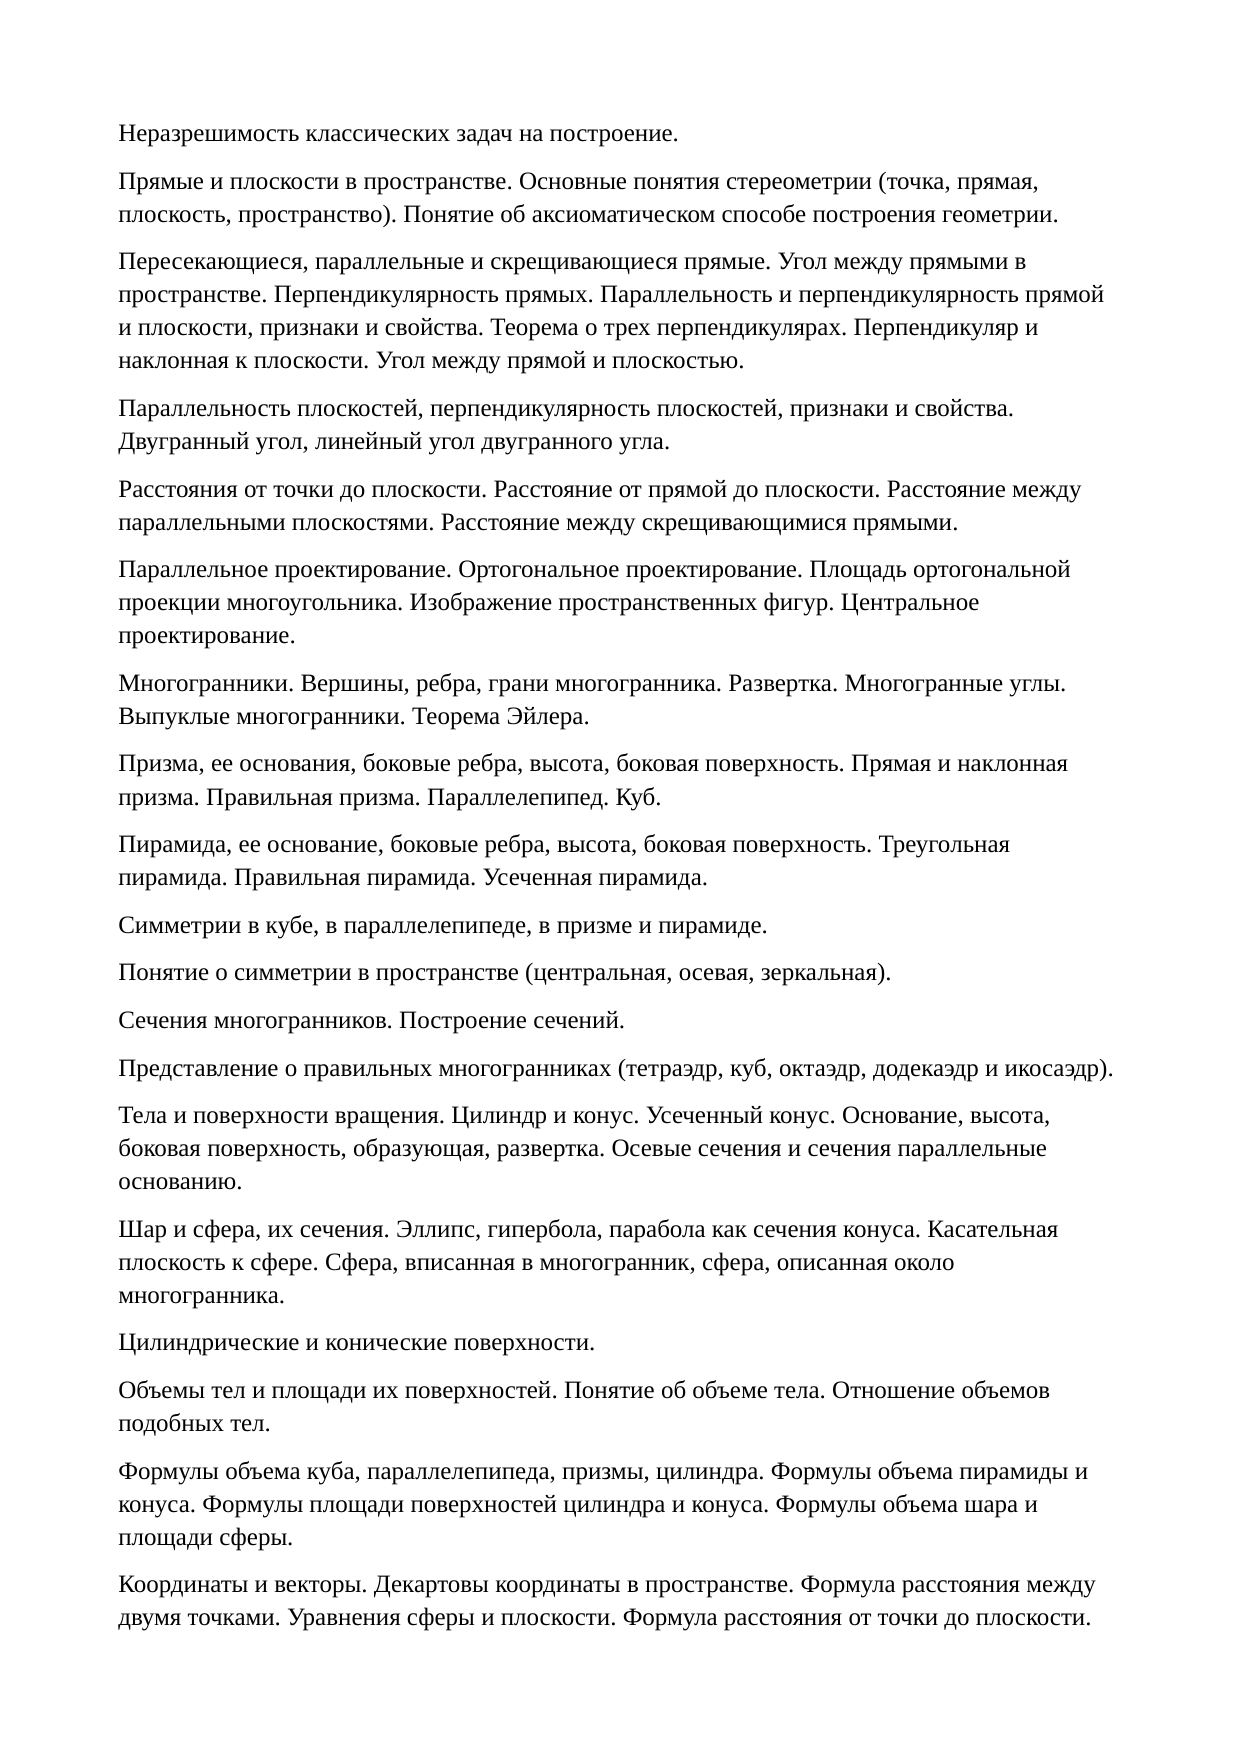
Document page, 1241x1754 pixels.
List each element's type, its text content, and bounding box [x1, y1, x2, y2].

text Цилиндрические и конические поверхности. [118, 1327, 1122, 1356]
text Сечения многогранников. Построение сечений. [118, 1005, 1122, 1034]
text Параллельность плоскостей, перпендикулярность плоскостей, признаки и свойства. Двугранный угол, линейный угол двугранного угла. [118, 393, 1122, 455]
text Формулы объема куба, параллелепипеда, призмы, цилиндра. Формулы объема пирамиды и конуса. Формулы площади поверхностей цилиндра и конуса. Формулы объема шара и площади сферы. [118, 1456, 1122, 1551]
text Тела и поверхности вращения. Цилиндр и конус. Усеченный конус. Основание, высота, боковая поверхность, образующая, развертка. Осевые сечения и сечения параллельные основанию. [118, 1100, 1122, 1195]
text Координаты и векторы. Декартовы координаты в пространстве. Формула расстояния между двумя точками. Уравнения сферы и плоскости. Формула расстояния от точки до плоскости. [118, 1569, 1122, 1631]
text Многогранники. Вершины, ребра, грани многогранника. Развертка. Многогранные углы. Выпуклые многогранники. Теорема Эйлера. [118, 668, 1122, 730]
text Представление о правильных многогранниках (тетраэдр, куб, октаэдр, додекаэдр и икосаэдр). [118, 1053, 1122, 1081]
text Пересекающиеся, параллельные и скрещивающиеся прямые. Угол между прямыми в пространстве. Перпендикулярность прямых. Параллельность и перпендикулярность прямой и плоскости, признаки и свойства. Теорема о трех перпендикулярах. Перпендикуляр и наклонная к плоскости. Угол между прямой и плоскостью. [118, 246, 1122, 374]
text Объемы тел и площади их поверхностей. Понятие об объеме тела. Отношение объемов подобных тел. [118, 1375, 1122, 1437]
text Расстояния от точки до плоскости. Расстояние от прямой до плоскости. Расстояние между параллельными плоскостями. Расстояние между скрещивающимися прямыми. [118, 474, 1122, 535]
text Неразрешимость классических задач на построение. [118, 118, 1122, 147]
text Пирамида, ее основание, боковые ребра, высота, боковая поверхность. Треугольная пирамида. Правильная пирамида. Усеченная пирамида. [118, 829, 1122, 891]
text Симметрии в кубе, в параллелепипеде, в призме и пирамиде. [118, 910, 1122, 938]
text Понятие о симметрии в пространстве (центральная, осевая, зеркальная). [118, 957, 1122, 986]
text Шар и сфера, их сечения. Эллипс, гипербола, парабола как сечения конуса. Касательная плоскость к сфере. Сфера, вписанная в многогранник, сфера, описанная около многогранника. [118, 1214, 1122, 1309]
text Призма, ее основания, боковые ребра, высота, боковая поверхность. Прямая и наклонная призма. Правильная призма. Параллелепипед. Куб. [118, 748, 1122, 810]
text Параллельное проектирование. Ортогональное проектирование. Площадь ортогональной проекции многоугольника. Изображение пространственных фигур. Центральное проектирование. [118, 554, 1122, 649]
text Прямые и плоскости в пространстве. Основные понятия стереометрии (точка, прямая, плоскость, пространство). Понятие об аксиоматическом способе построения геометрии. [118, 166, 1122, 227]
